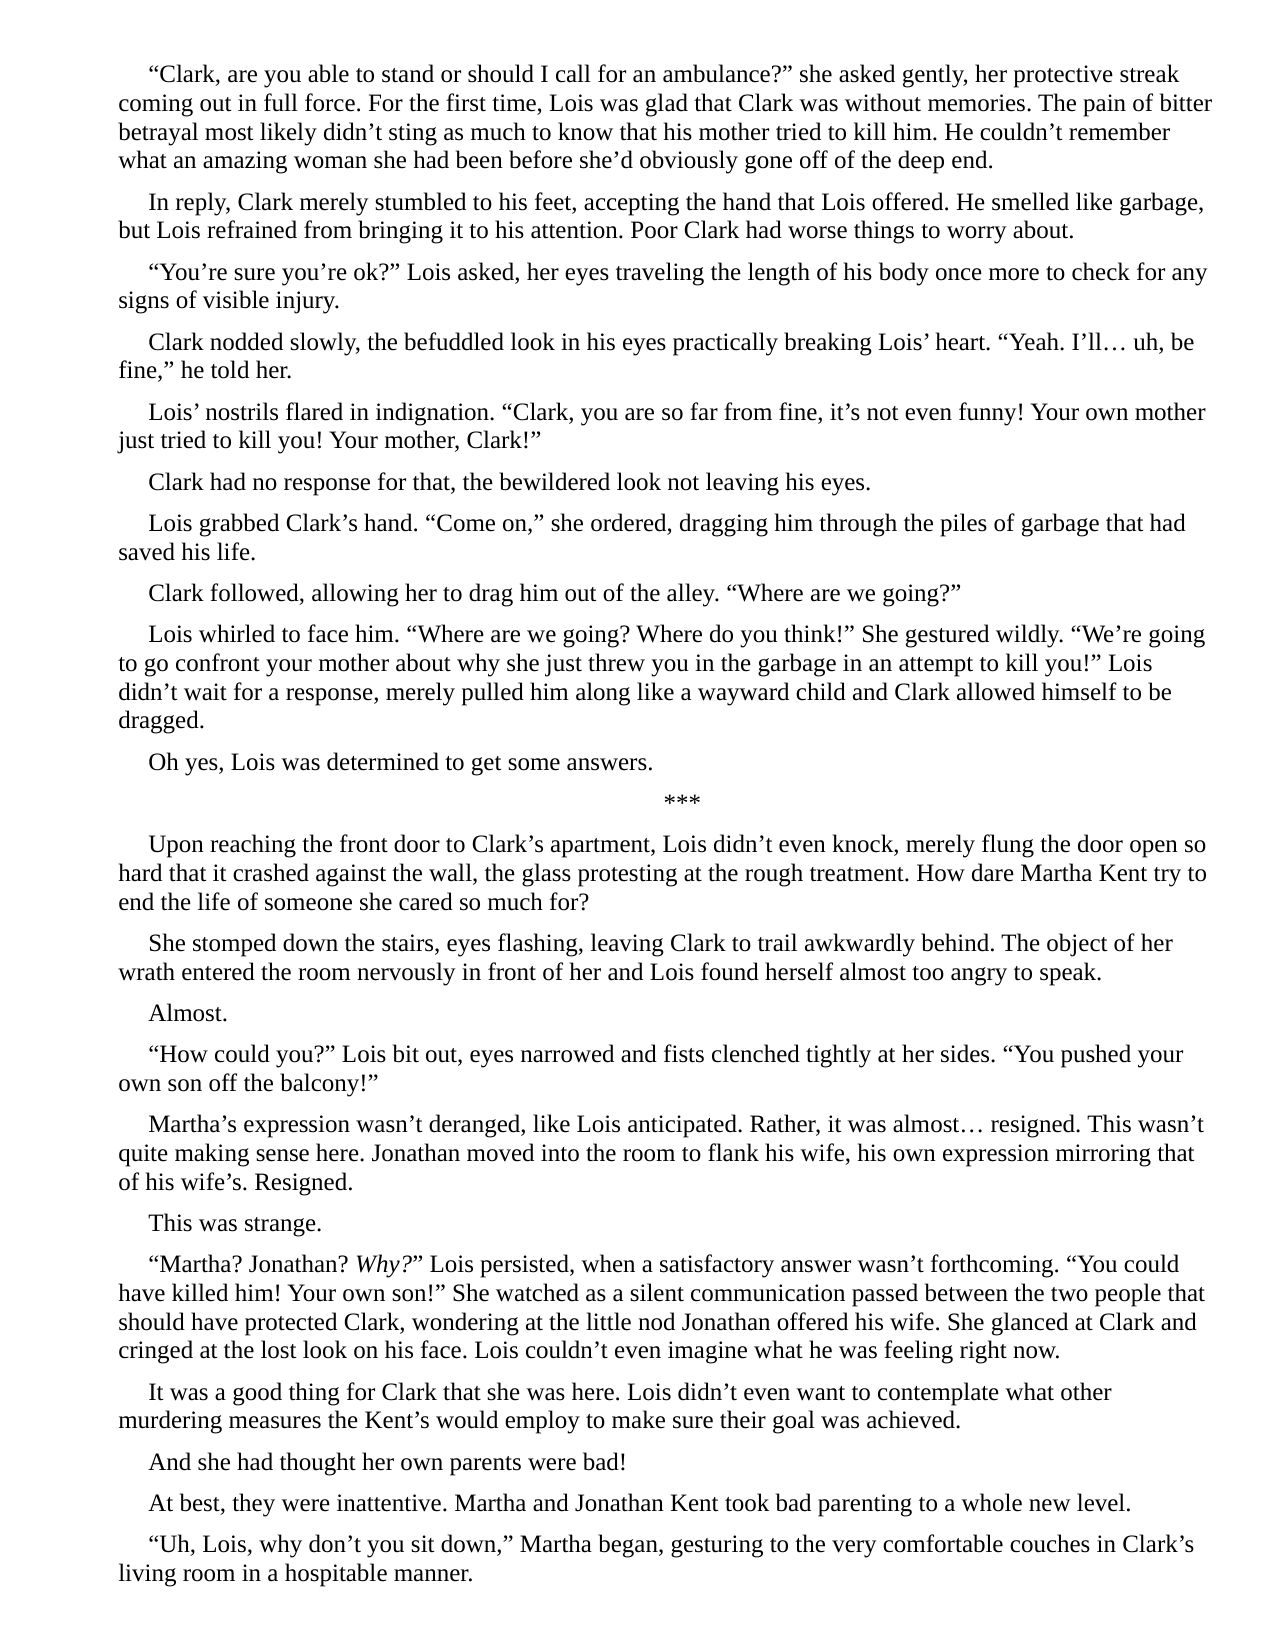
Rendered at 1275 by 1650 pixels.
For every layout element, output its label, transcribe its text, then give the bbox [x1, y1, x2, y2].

text And she had thought her own parents were bad! [118, 1447, 1216, 1475]
text Lois whirled to face him. “Where are we going? Where do you think!” She gestured wildly. “We’re going to go confront your mother about why she just threw you in the garbage in an attempt to kill you!” Lois didn’t wait for a response, merely pulled him along like a wayward child and Clark allowed himself to be dragged. [118, 619, 1216, 734]
text Upon reaching the front door to Clark’s apartment, Lois didn’t even knock, merely flung the door open so hard that it crashed against the wall, the glass protesting at the rough treatment. How dare Martha Kent try to end the life of someone she cared so much for? [118, 829, 1216, 915]
text Clark nodded slowly, the befuddled look in his eyes practically breaking Lois’ heart. “Yeah. I’ll… uh, be fine,” he told her. [118, 327, 1216, 384]
text At best, they were inattentive. Martha and Jonathan Kent took bad parenting to a whole new level. [118, 1488, 1216, 1517]
text “You’re sure you’re ok?” Lois asked, her eyes traveling the length of his body once more to check for any signs of visible injury. [118, 257, 1216, 314]
text Martha’s expression wasn’t deranged, like Lois anticipated. Rather, it was almost… resigned. This wasn’t quite making sense here. Jonathan moved into the room to flank his wife, his own expression mirroring that of his wife’s. Resigned. [118, 1109, 1216, 1195]
text “Uh, Lois, why don’t you sit down,” Martha began, gesturing to the very comfortable couches in Clark’s living room in a hospitable manner. [118, 1529, 1216, 1587]
text “Clark, are you able to stand or should I call for an ambulance?” she asked gently, her protective streak coming out in full force. For the first time, Lois was glad that Clark was without memories. The pain of bitter betrayal most likely didn’t sting as much to know that his mother tried to kill him. He couldn’t remember what an amazing woman she had been before she’d obviously gone off of the deep end. [118, 59, 1216, 174]
text Clark had no response for that, the bewildered look not leaving his eyes. [118, 467, 1216, 495]
text “Martha? Jonathan? Why?” Lois persisted, when a satisfactory answer wasn’t forthcoming. “You could have killed him! Your own son!” She watched as a silent communication passed between the two people that should have protected Clark, wondering at the little nod Jonathan offered his wife. She glanced at Clark and cringed at the lost look on his face. Lois couldn’t even imagine what he was feeling right now. [118, 1249, 1216, 1364]
text Clark followed, allowing her to drag him out of the alley. “Where are we going?” [118, 578, 1216, 607]
text Oh yes, Lois was determined to get some answers. [118, 747, 1216, 775]
text She stomped down the stairs, eyes flashing, leaving Clark to trail awkwardly behind. The object of her wrath entered the room nervously in front of her and Lois found herself almost too angry to speak. [118, 928, 1216, 985]
text Lois grabbed Clark’s hand. “Come on,” she ordered, dragging him through the piles of garbage that had saved his life. [118, 508, 1216, 565]
text Almost. [118, 998, 1216, 1027]
text In reply, Clark merely stumbled to his feet, accepting the hand that Lois offered. He smelled like garbage, but Lois refrained from bringing it to his attention. Poor Clark had worse things to worry about. [118, 187, 1216, 244]
text It was a good thing for Clark that she was here. Lois didn’t even want to contemplate what other murdering measures the Kent’s would employ to make sure their goal was achieved. [118, 1377, 1216, 1434]
text Lois’ nostrils flared in indignation. “Clark, you are so far from fine, it’s not even funny! Your own mother just tried to kill you! Your mother, Clark!” [118, 397, 1216, 454]
text *** [118, 788, 1216, 817]
text This was strange. [118, 1208, 1216, 1237]
text “How could you?” Lois bit out, eyes narrowed and fists clenched tightly at her sides. “You pushed your own son off the balcony!” [118, 1039, 1216, 1097]
